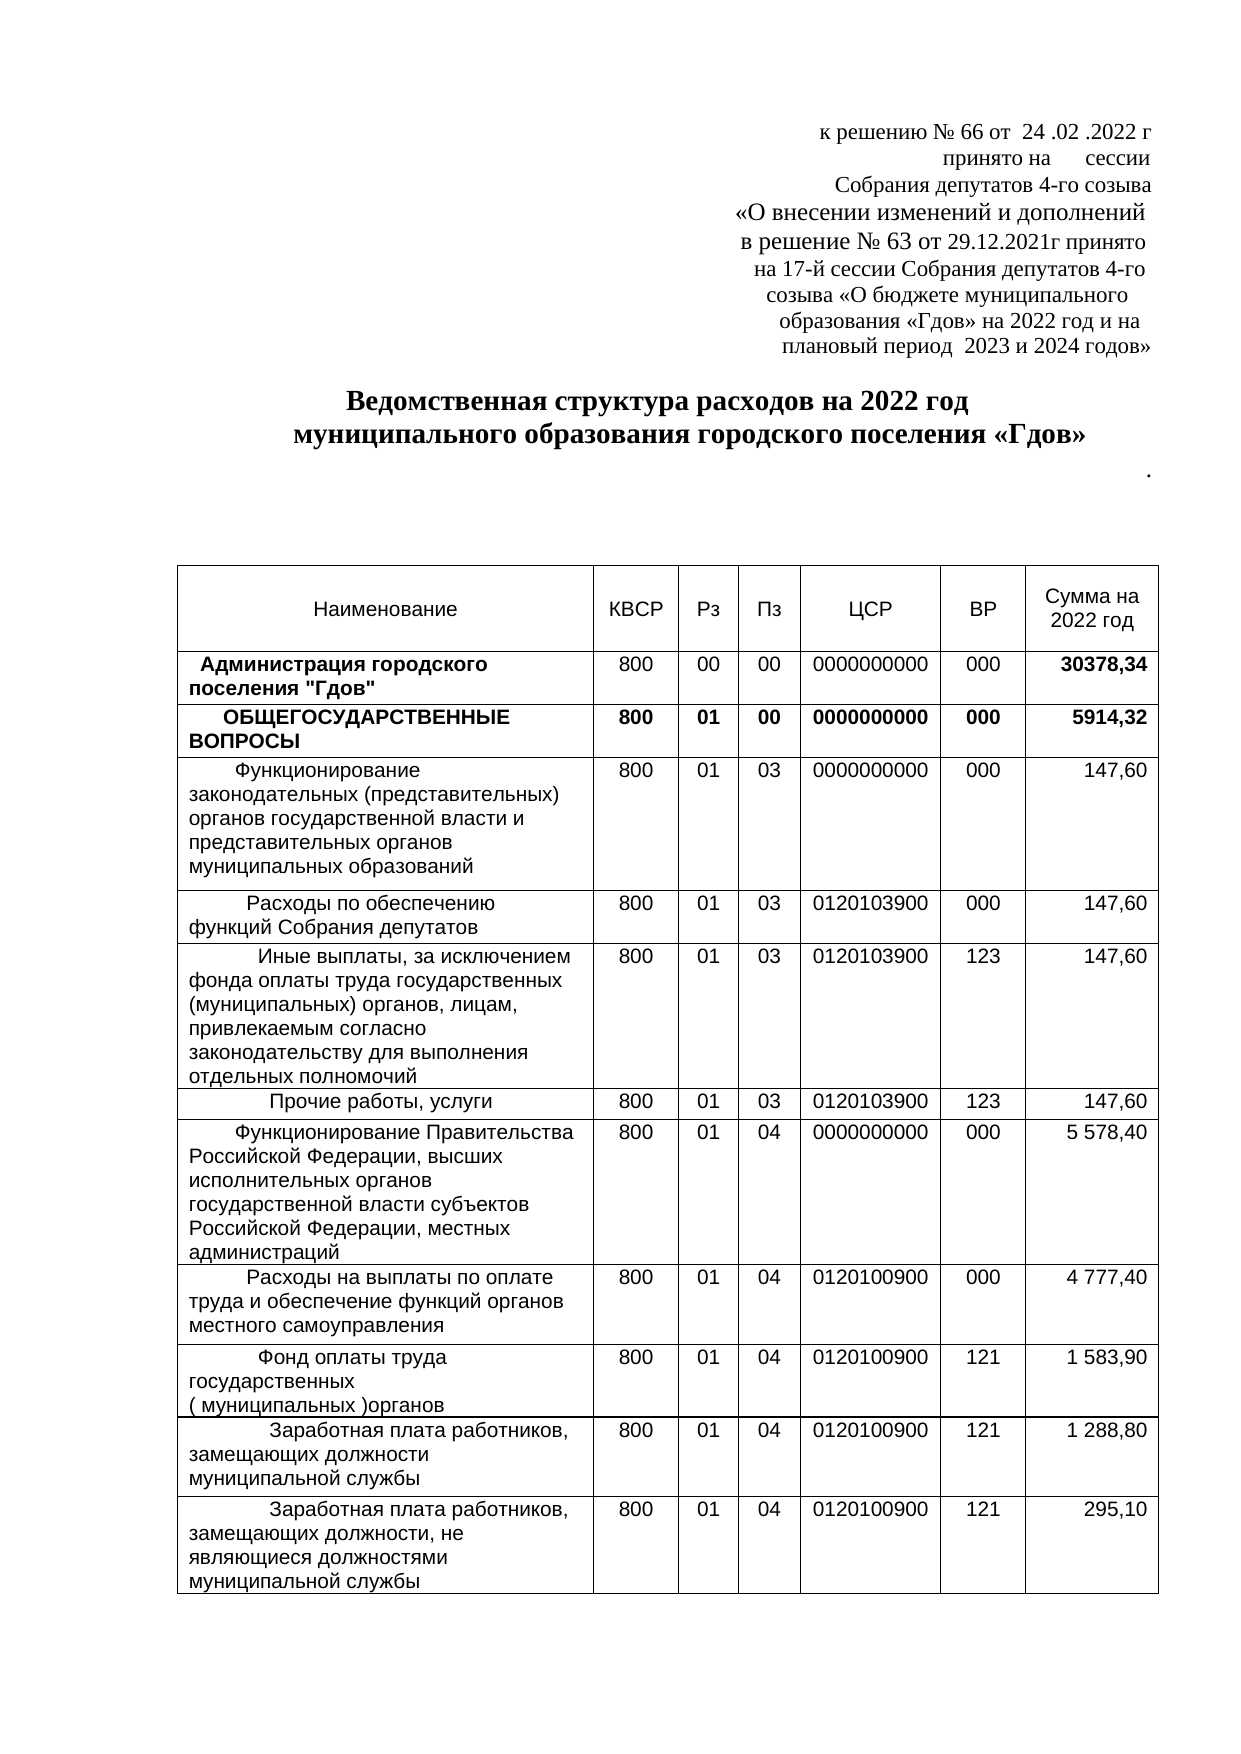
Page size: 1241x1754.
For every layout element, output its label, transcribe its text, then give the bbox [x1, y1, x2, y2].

table_cell 000 [941, 705, 1025, 757]
table_cell 01 [679, 891, 738, 943]
table_header Пз [739, 566, 800, 651]
table_cell 147,60 [1026, 1089, 1158, 1119]
table_cell 800 [594, 1497, 678, 1593]
table_cell 03 [739, 891, 800, 943]
table_cell 0120100900 [801, 1265, 940, 1343]
table_cell 0000000000 [801, 758, 940, 890]
table_cell 04 [739, 1418, 800, 1496]
table_cell 800 [594, 1418, 678, 1496]
table_cell 00 [739, 652, 800, 704]
text к решению № 66 от 24 .02 .2022 г [177, 118, 1152, 144]
table_cell 4 777,40 [1026, 1265, 1158, 1343]
table_cell Расходы на выплаты по оплате труда и обеспечение функций органов местного самоуправления [178, 1265, 593, 1343]
table_cell 01 [679, 758, 738, 890]
text муниципального образования городского поселения «Гдов» [177, 416, 1152, 450]
table_header Наименование [178, 566, 593, 651]
table_cell 0120100900 [801, 1497, 940, 1593]
table_cell 000 [941, 1265, 1025, 1343]
text Ведомственная структура расходов на 2022 год [177, 383, 1152, 416]
table_cell 800 [594, 1120, 678, 1264]
table_cell 1 583,90 [1026, 1345, 1158, 1416]
table_cell 03 [739, 944, 800, 1088]
table_cell 04 [739, 1120, 800, 1264]
table_cell 03 [739, 758, 800, 890]
text Собрания депутатов 4-го созыва [177, 171, 1152, 197]
table_cell Иные выплаты, за исключением фонда оплаты труда государственных (муниципальных) органов, лицам, привлекаемым согласно законодательству для выполнения отдельных полномочий [178, 944, 593, 1088]
table_cell 01 [679, 1120, 738, 1264]
table_cell Функционирование Правительства Российской Федерации, высших исполнительных органов государственной власти субъектов Российской Федерации, местных администраций [178, 1120, 593, 1264]
table_header ВР [941, 566, 1025, 651]
text образования «Гдов» на 2022 год и на [177, 307, 1152, 334]
table_cell 00 [679, 652, 738, 704]
table_cell Заработная плата работников, замещающих должности, не являющиеся должностями муниципальной службы [178, 1497, 593, 1593]
table_cell 01 [679, 944, 738, 1088]
table_cell 1 288,80 [1026, 1418, 1158, 1496]
table_cell Расходы по обеспечению функций Собрания депутатов [178, 891, 593, 943]
table_cell 0120103900 [801, 891, 940, 943]
table_cell 5 578,40 [1026, 1120, 1158, 1264]
text плановый период 2023 и 2024 годов» [177, 334, 1152, 359]
table_cell 01 [679, 705, 738, 757]
table_cell 01 [679, 1497, 738, 1593]
table_cell Фонд оплаты труда государственных ( муниципальных )органов [178, 1345, 593, 1416]
table_cell 0120100900 [801, 1345, 940, 1416]
table_cell 800 [594, 705, 678, 757]
table_cell 800 [594, 1345, 678, 1416]
table_cell 5914,32 [1026, 705, 1158, 757]
table_cell Прочие работы, услуги [178, 1089, 593, 1119]
table_cell 800 [594, 1089, 678, 1119]
table_cell 01 [679, 1418, 738, 1496]
table_cell 800 [594, 758, 678, 890]
table_cell ОБЩЕГОСУДАРСТВЕННЫЕ ВОПРОСЫ [178, 705, 593, 757]
table_cell 0000000000 [801, 705, 940, 757]
table_cell 04 [739, 1265, 800, 1343]
table_cell 147,60 [1026, 944, 1158, 1088]
table_header КВСР [594, 566, 678, 651]
table_cell 123 [941, 944, 1025, 1088]
table_cell 01 [679, 1265, 738, 1343]
text принято на сессии [177, 144, 1152, 171]
table_cell 0000000000 [801, 652, 940, 704]
text созыва «О бюджете муниципального [177, 281, 1152, 307]
table_cell 000 [941, 891, 1025, 943]
text в решение № 63 от 29.12.2021г принято [177, 226, 1152, 255]
table_cell 0120103900 [801, 944, 940, 1088]
table_header Рз [679, 566, 738, 651]
text . [177, 450, 1152, 483]
table_cell 121 [941, 1418, 1025, 1496]
table_cell 04 [739, 1497, 800, 1593]
table_cell 000 [941, 1120, 1025, 1264]
table_cell 800 [594, 944, 678, 1088]
table_cell 000 [941, 652, 1025, 704]
table_cell 00 [739, 705, 800, 757]
table_cell 800 [594, 1265, 678, 1343]
table_header ЦСР [801, 566, 940, 651]
table_cell 295,10 [1026, 1497, 1158, 1593]
table_cell 04 [739, 1345, 800, 1416]
table_cell 0120103900 [801, 1089, 940, 1119]
table_cell 800 [594, 652, 678, 704]
table_cell 147,60 [1026, 891, 1158, 943]
table_cell 147,60 [1026, 758, 1158, 890]
table_cell 0120100900 [801, 1418, 940, 1496]
table_cell 800 [594, 891, 678, 943]
table_cell 121 [941, 1497, 1025, 1593]
table_cell 121 [941, 1345, 1025, 1416]
table_cell 01 [679, 1345, 738, 1416]
table_cell 123 [941, 1089, 1025, 1119]
text на 17-й сессии Собрания депутатов 4-го [177, 255, 1152, 281]
text «О внесении изменений и дополнений [177, 197, 1152, 226]
table_cell Администрация городского поселения "Гдов" [178, 652, 593, 704]
table_cell 30378,34 [1026, 652, 1158, 704]
table_cell Функционирование законодательных (представительных) органов государственной власти и представительных органов муниципальных образований [178, 758, 593, 890]
table_cell 03 [739, 1089, 800, 1119]
table_cell Заработная плата работников, замещающих должности муниципальной службы [178, 1418, 593, 1496]
table_header Сумма на 2022 год [1026, 566, 1158, 651]
table_cell 01 [679, 1089, 738, 1119]
table_cell 000 [941, 758, 1025, 890]
table_cell 0000000000 [801, 1120, 940, 1264]
